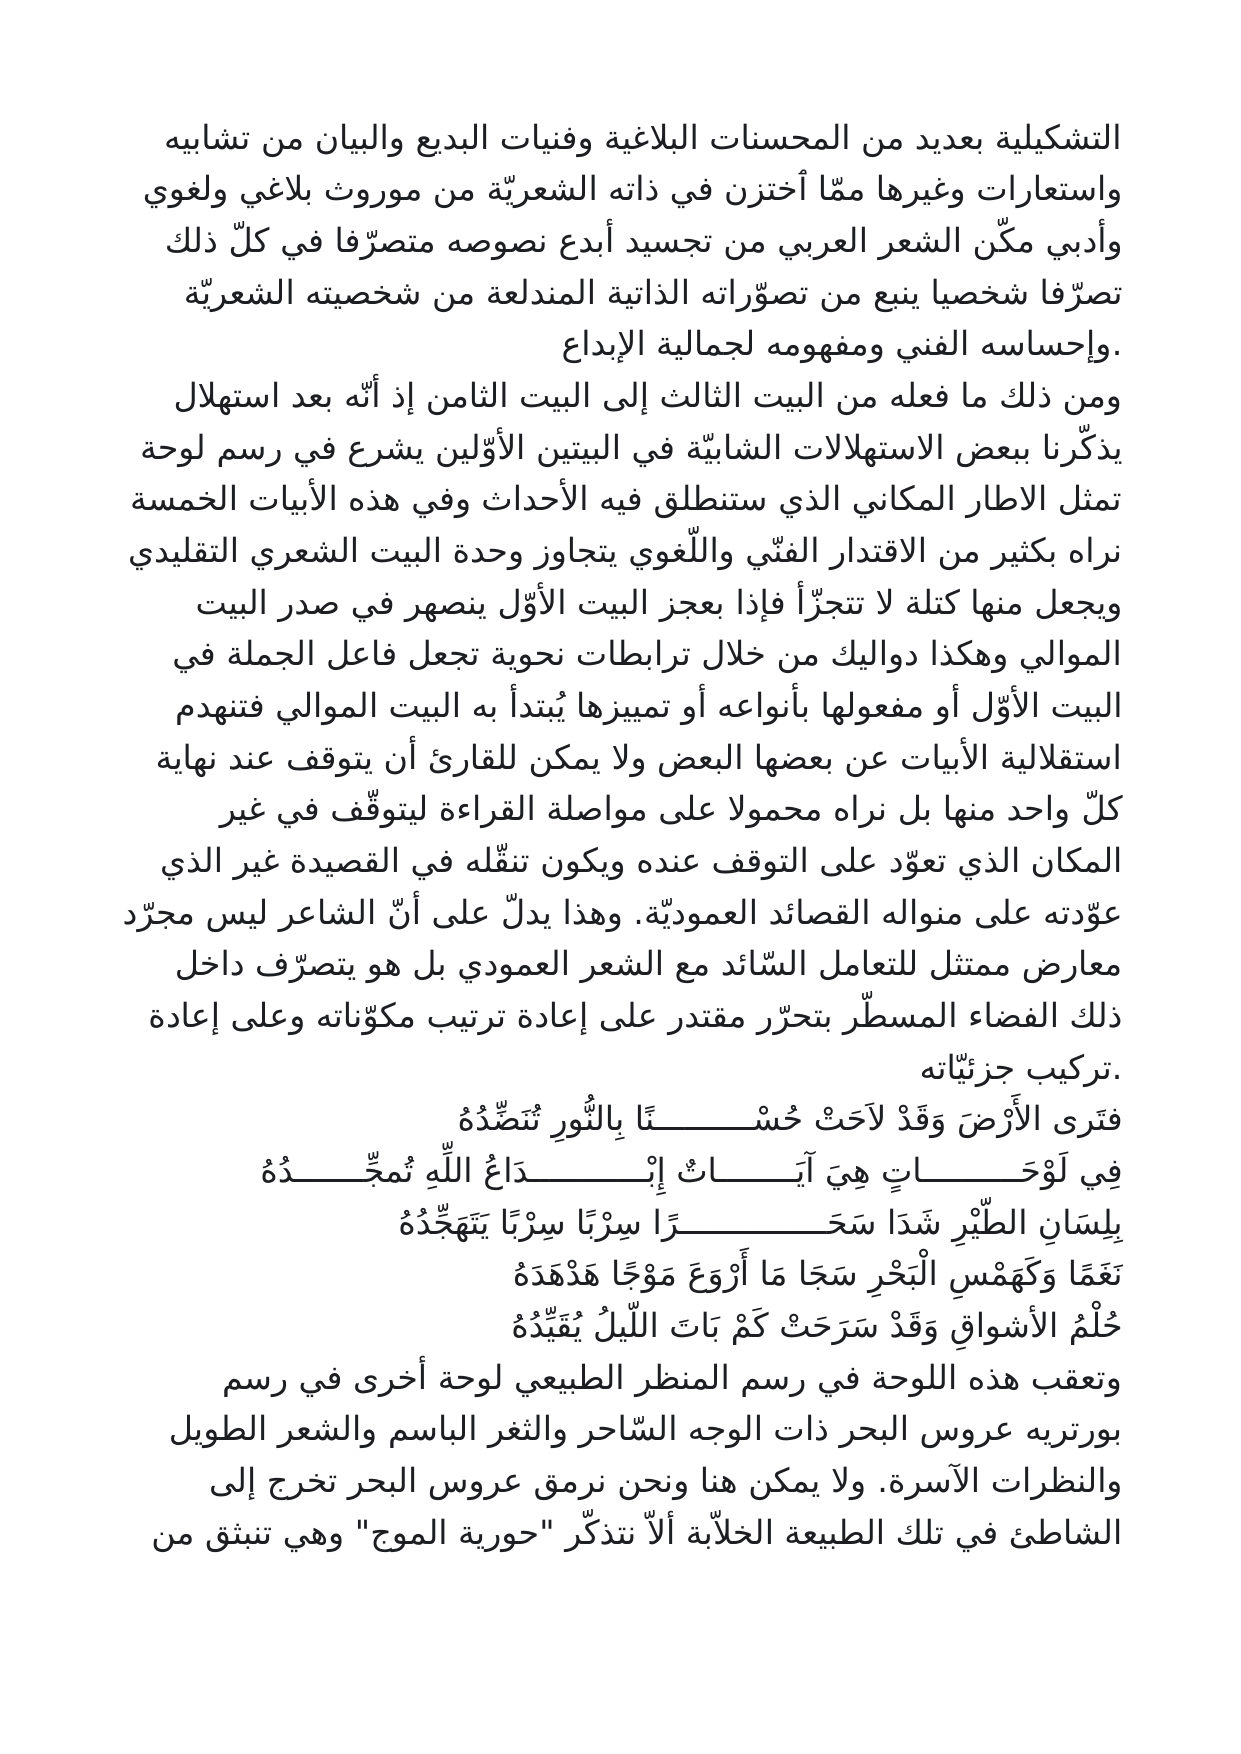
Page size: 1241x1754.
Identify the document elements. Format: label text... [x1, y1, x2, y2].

text بِلِسَانِ الطّيْرِ شَدَا سَحَـــــــــــــــرًا سِرْبًا سِرْبًا يَتَهَجِّدُهُ [118, 1203, 1122, 1242]
text حُلْمُ الأشواقِ وَقَدْ سَرَحَتْ كَمْ بَاتَ اللّيلُ يُقَيِّدُهُ [118, 1306, 1122, 1345]
text نَغَمًا وَكَهَمْسِ الْبَحْرِ سَجَا مَا أَرْوَعَ مَوْجًا هَدْهَدَهُ [118, 1255, 1122, 1294]
text فِي لَوْحَــــــــــاتٍ هِيَ آيَــــــــاتٌ إِبْــــــــــــدَاعُ اللِّهِ تُمجِّـــــــدُهُ [118, 1151, 1122, 1190]
text فتَرى الأَرْضَ وَقَدْ لاَحَتْ حُسْــــــــــنًا بِالنُّورِ تُنَضِّدُهُ [118, 1100, 1122, 1139]
text وقد تفنّن الشّاعر في بناء هذه القصّة الشعريّة إلا أنّه تفنّن خصوصا في الوصف فكان النص مجموعة من اللوحات الفنية بل معرضا استعمل لرسمها فنيات كثيرة استعارها من الرسامين مثل تعدّد الألوان التي خلطها دون أن يجعلها تتنافر أو تصدم الذوق وقد طغا عليها الأخضر والأزرق واستخدم كذلك تقنية الضّياء والظّلال من خلال تقابل الليل الحالك وضياء الفجر الساطع المنبثق من أشعّة الشمس النيّرة ومزج تلك التقنيات التشكيلية بعديد من المحسنات البلاغية وفنيات البديع والبيان من تشابيه واستعارات وغيرها ممّا ٱختزن في ذاته الشعريّة من موروث بلاغي ولغوي وأدبي مكّن الشعر العربي من تجسيد أبدع نصوصه متصرّفا في كلّ ذلك تصرّفا شخصيا ينبع من تصوّراته الذاتية المندلعة من شخصيته الشعريّة وإحساسه الفني ومفهومه لجمالية الإبداع. [118, 118, 1122, 364]
text وتعقب هذه اللوحة في رسم المنظر الطبيعي لوحة أخرى في رسم بورتريه عروس البحر ذات الوجه السّاحر والثغر الباسم والشعر الطويل والنظرات الآسرة. ولا يمكن هنا ونحن نرمق عروس البحر تخرج إلى الشاطئ في تلك الطبيعة الخلاّبة ألاّ نتذكّر "حورية الموج" وهي تنبثق من المياه البحرية في قصيدة من روائع الشعر التونسي لسيدي مصطفى خريف: [118, 1358, 1122, 1552]
text ومن ذلك ما فعله من البيت الثالث إلى البيت الثامن إذ أنّه بعد استهلال يذكّرنا ببعض الاستهلالات الشابيّة في البيتين الأوّلين يشرع في رسم لوحة تمثل الاطار المكاني الذي ستنطلق فيه الأحداث وفي هذه الأبيات الخمسة نراه بكثير من الاقتدار الفنّي واللّغوي يتجاوز وحدة البيت الشعري التقليدي ويجعل منها كتلة لا تتجزّأ فإذا بعجز البيت الأوّل ينصهر في صدر البيت الموالي وهكذا دواليك من خلال ترابطات نحوية تجعل فاعل الجملة في البيت الأوّل أو مفعولها بأنواعه أو تمييزها يُبتدأ به البيت الموالي فتنهدم استقلالية الأبيات عن بعضها البعض ولا يمكن للقارئ أن يتوقف عند نهاية كلّ واحد منها بل نراه محمولا على مواصلة القراءة ليتوقّف في غير المكان الذي تعوّد على التوقف عنده ويكون تنقّله في القصيدة غير الذي عوّدته على منواله القصائد العموديّة. وهذا يدلّ على أنّ الشاعر ليس مجرّد معارض ممتثل للتعامل السّائد مع الشعر العمودي بل هو يتصرّف داخل ذلك الفضاء المسطّر بتحرّر مقتدر على إعادة ترتيب مكوّناته وعلى إعادة تركيب جزئيّاته. [118, 376, 1122, 1087]
